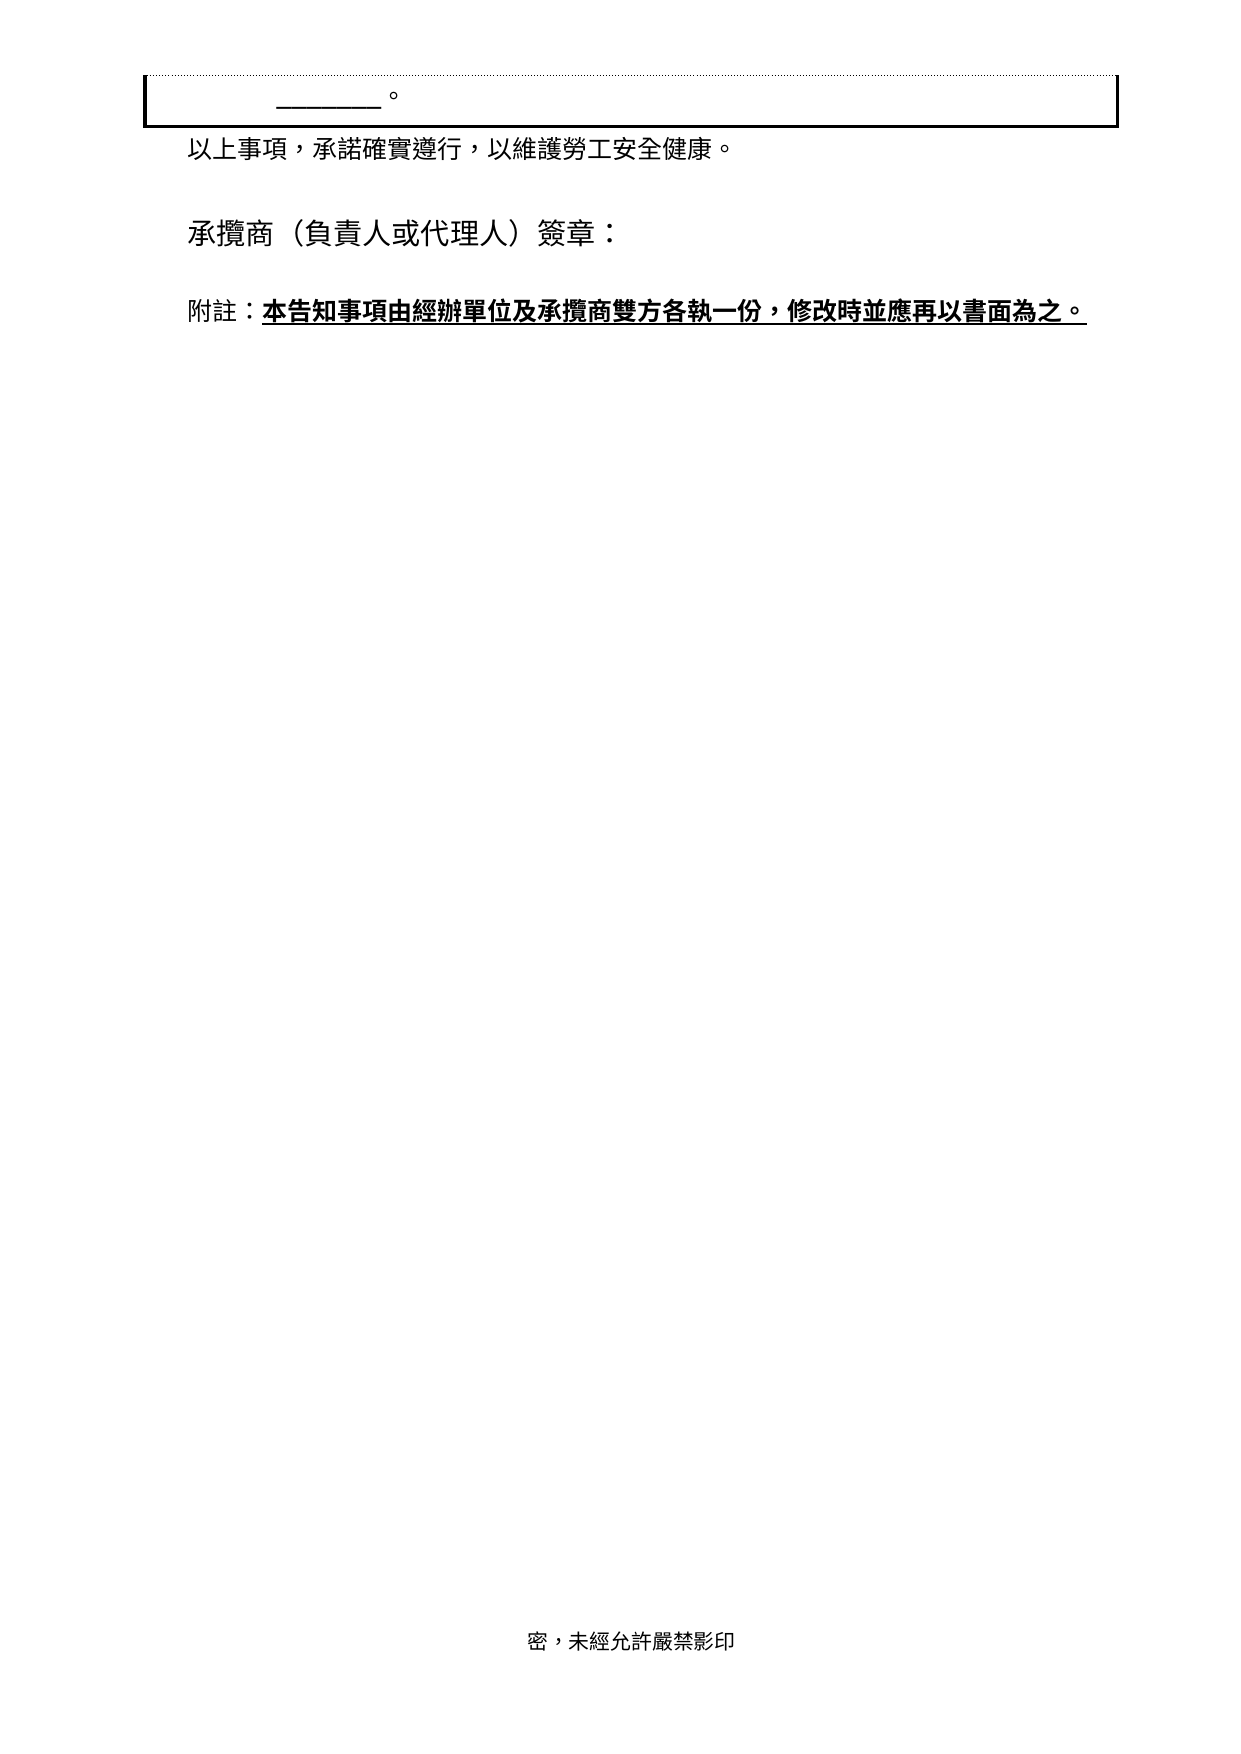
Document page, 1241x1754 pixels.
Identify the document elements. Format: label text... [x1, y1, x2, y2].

text 承攬商（負責人或代理人）簽章： [187, 211, 1075, 253]
table_cell _______。 [147, 75, 1116, 125]
text 以上事項，承諾確實遵行，以維護勞工安全健康。 [187, 128, 1075, 165]
text 附註：本告知事項由經辦單位及承攬商雙方各執一份，修改時並應再以書面為之。 [187, 291, 1075, 328]
